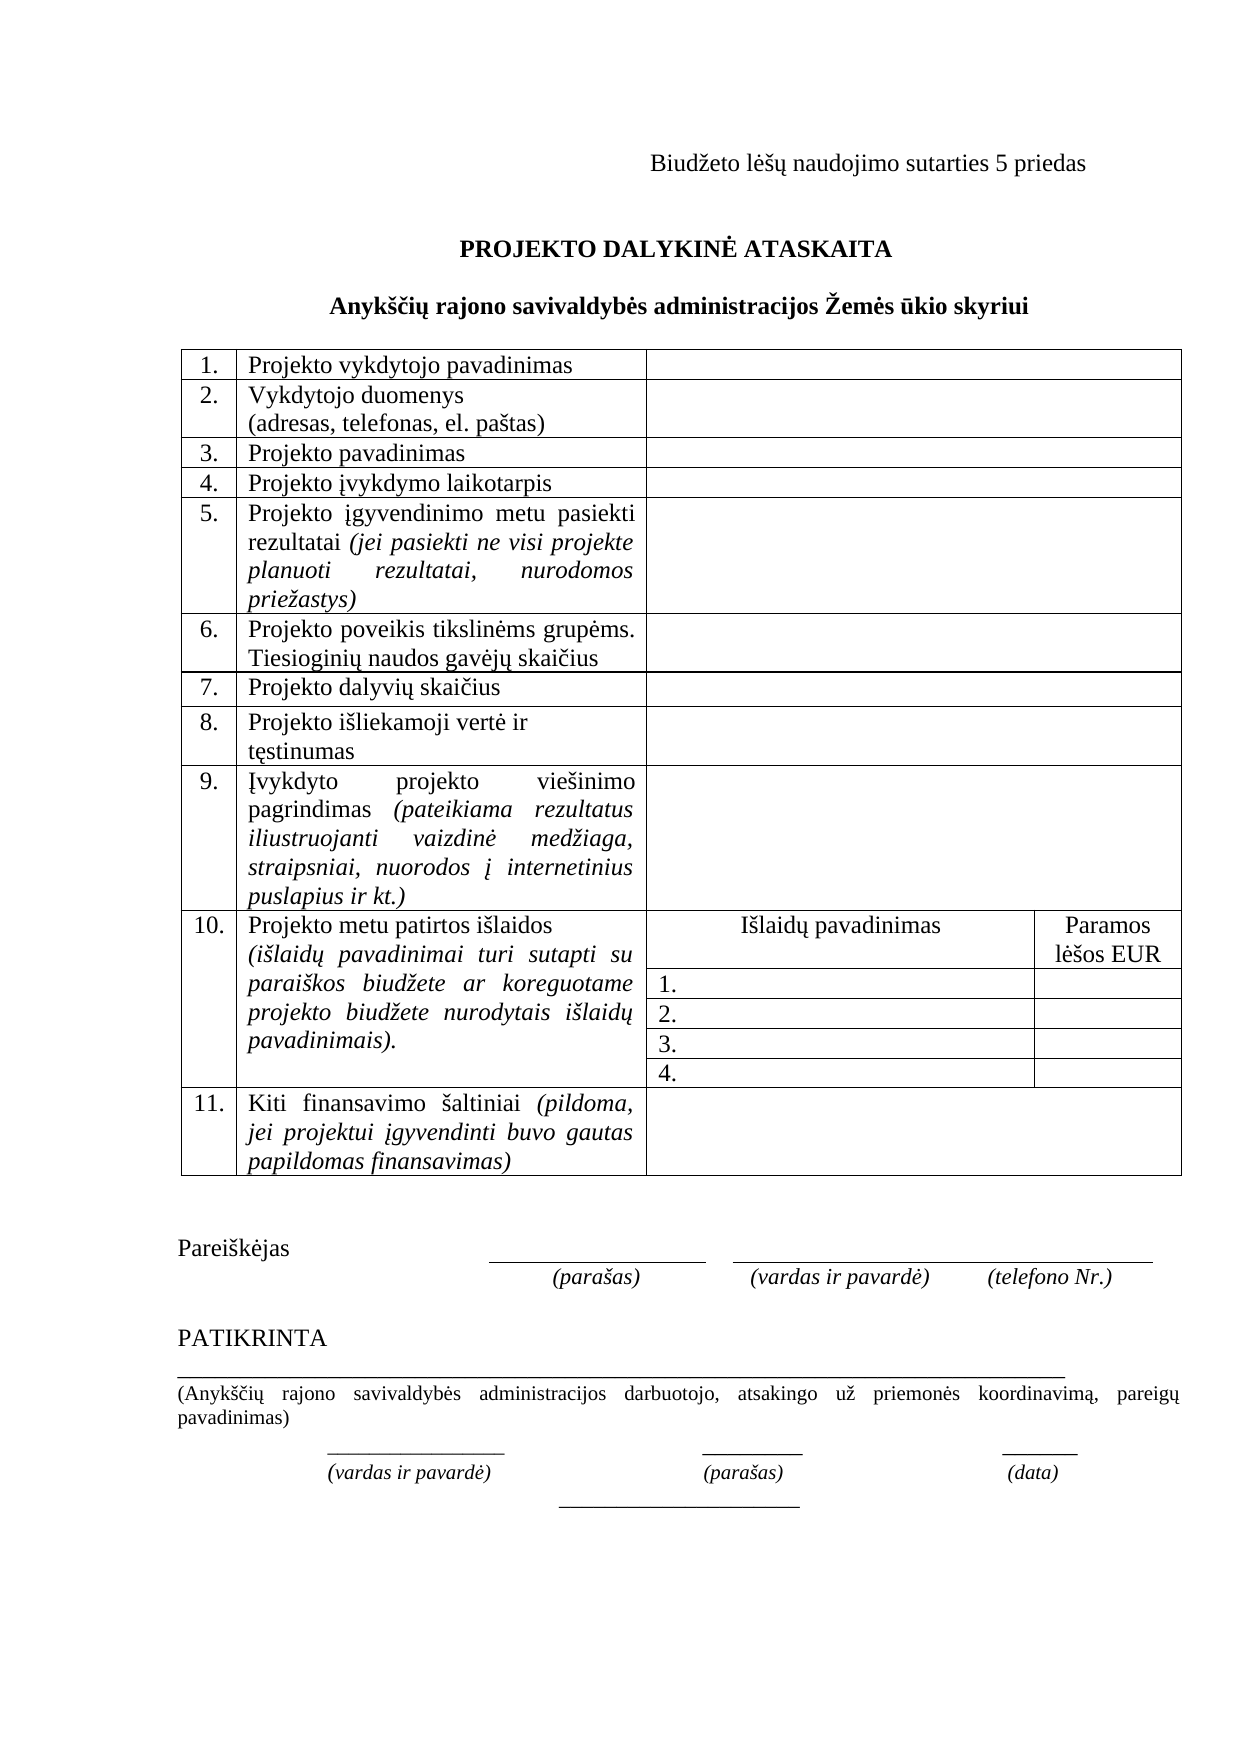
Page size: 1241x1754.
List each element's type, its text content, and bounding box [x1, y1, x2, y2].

table_cell [706, 1262, 732, 1295]
table_cell [177, 968, 181, 998]
table_cell [177, 706, 181, 765]
table_cell 10. [182, 911, 236, 1087]
table_cell [177, 1058, 181, 1087]
table_header [647, 350, 1181, 379]
table_cell [1153, 1176, 1181, 1262]
text Anykščių rajono savivaldybės administracijos Žemės ūkio skyriui [177, 291, 1181, 320]
table_cell [733, 1176, 949, 1262]
table_cell [462, 1176, 489, 1262]
table_cell [177, 467, 181, 497]
table_cell 3. [647, 1029, 1034, 1057]
table_cell Projekto įgyvendinimo metu pasiekti rezultatai (jei pasiekti ne visi projekte planuoti rezultatai, nurodomos priežastys) [237, 498, 646, 613]
table_cell [1035, 969, 1181, 998]
table_cell 4. [647, 1059, 1034, 1087]
table_cell Paramos lėšos EUR [1035, 911, 1181, 968]
table_cell [177, 1028, 181, 1057]
table_cell [177, 998, 181, 1028]
table_cell [1153, 1262, 1181, 1295]
table_cell 1. [647, 969, 1034, 998]
table_cell (parašas) [489, 1263, 706, 1295]
table_cell Projekto poveikis tikslinėms grupėms. Tiesioginių naudos gavėjų skaičius [237, 614, 646, 671]
table_cell 6. [182, 614, 236, 671]
table_cell 5. [182, 498, 236, 613]
table_cell [1035, 1029, 1181, 1057]
table_cell [462, 1262, 489, 1295]
table_cell [177, 765, 181, 909]
table_cell 9. [182, 766, 236, 909]
table_cell [177, 613, 181, 671]
table_cell [177, 379, 181, 437]
table_cell [177, 671, 181, 706]
text _____________________ [177, 1484, 1181, 1511]
table_header Projekto vykdytojo pavadinimas [237, 350, 646, 379]
table_cell Įvykdyto projekto viešinimo pagrindimas (pateikiama rezultatus iliustruojanti vaizdinė medžiaga, straipsniai, nuorodos į internetinius puslapius ir kt.) [237, 766, 646, 909]
table_cell [949, 1176, 1153, 1262]
text _________________ ________ ______ [177, 1429, 1181, 1458]
table_cell 11. [182, 1088, 236, 1174]
table_header [177, 349, 181, 379]
table_cell Projekto metu patirtos išlaidos (išlaidų pavadinimai turi sutapti su paraiškos biudžete ar koreguotame projekto biudžete nurodytais išlaidų pavadinimais). [237, 911, 646, 1087]
table_cell 2. [647, 999, 1034, 1028]
table_header 1. [182, 350, 236, 379]
table_cell 3. [182, 438, 236, 467]
table_cell 2. [182, 380, 236, 437]
table_cell Kiti finansavimo šaltiniai (pildoma, jei projektui įgyvendinti buvo gautas papildomas finansavimas) [237, 1088, 646, 1174]
table_cell Pareiškėjas [177, 1175, 462, 1262]
table_cell 8. [182, 707, 236, 765]
table_cell [647, 438, 1181, 467]
table_cell (vardas ir pavardė) [733, 1263, 949, 1295]
text PROJEKTO DALYKINĖ ATASKAITA [177, 234, 1181, 263]
table_cell [489, 1176, 706, 1262]
table_cell Projekto išliekamoji vertė ir tęstinumas [237, 707, 646, 765]
table_cell Projekto dalyvių skaičius [237, 673, 646, 706]
text PATIKRINTA [177, 1323, 1181, 1352]
table_cell [647, 614, 1181, 671]
text (vardas ir pavardė) (parašas) (data) [177, 1458, 1181, 1484]
table_cell Projekto įvykdymo laikotarpis [237, 468, 646, 497]
text _______________________________________________________________________ [177, 1352, 1181, 1381]
table_cell Vykdytojo duomenys (adresas, telefonas, el. paštas) [237, 380, 646, 437]
text (Anykščių rajono savivaldybės administracijos darbuotojo, atsakingo už priemonės koordinavimą, pareigų pavadinimas) [177, 1381, 1181, 1429]
table_cell [177, 1262, 462, 1295]
table_cell 4. [182, 468, 236, 497]
table_cell (telefono Nr.) [949, 1263, 1153, 1295]
table_cell [706, 1176, 732, 1262]
table_cell [177, 437, 181, 467]
table_cell [1035, 1059, 1181, 1087]
table_cell [647, 766, 1181, 909]
table_cell 7. [182, 673, 236, 706]
table_cell Projekto pavadinimas [237, 438, 646, 467]
table_cell [647, 1088, 1181, 1174]
table_cell [1035, 999, 1181, 1028]
table_cell [647, 707, 1181, 765]
table_cell [177, 910, 181, 968]
table_cell [177, 1087, 181, 1174]
text Biudžeto lėšų naudojimo sutarties 5 priedas [177, 148, 1181, 176]
table_cell [647, 468, 1181, 497]
table_cell Išlaidų pavadinimas [647, 911, 1034, 968]
table_cell [647, 673, 1181, 706]
table_cell [647, 380, 1181, 437]
table_cell [177, 497, 181, 613]
table_cell [647, 498, 1181, 613]
